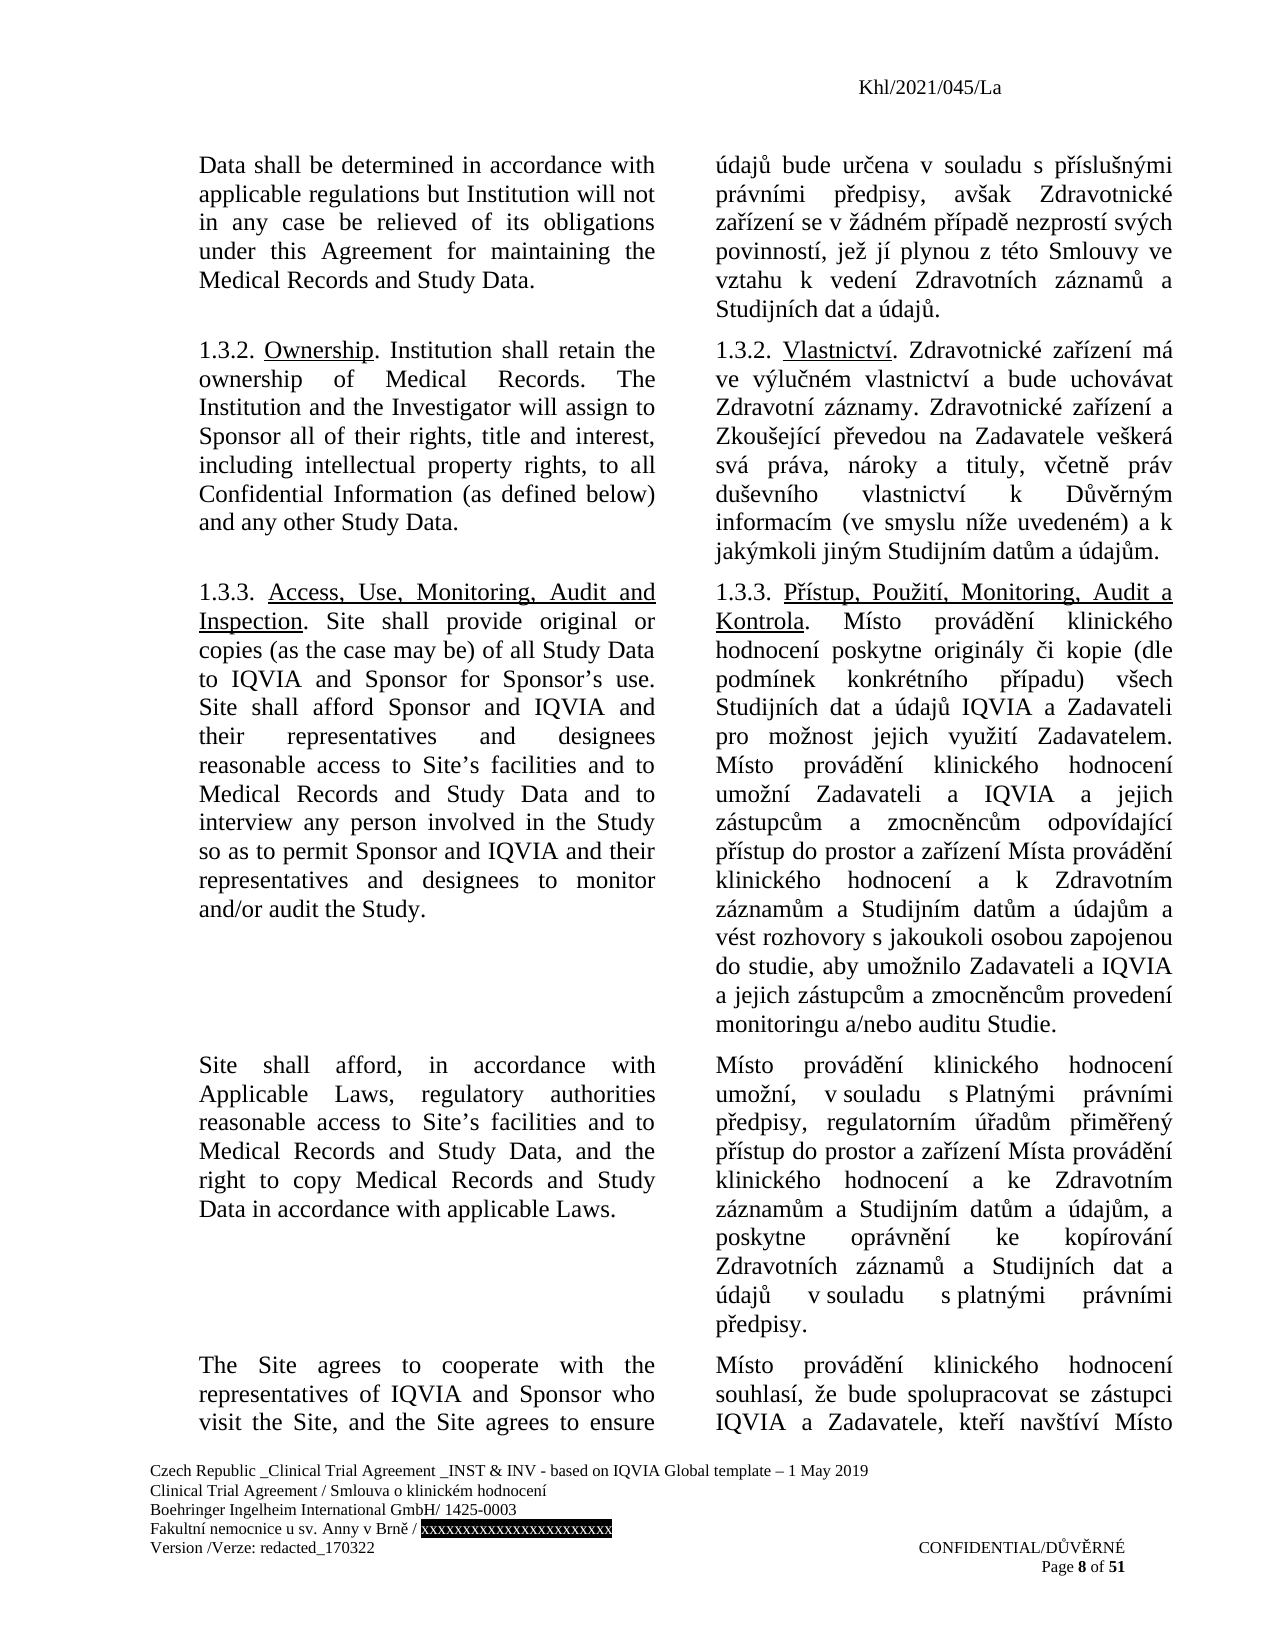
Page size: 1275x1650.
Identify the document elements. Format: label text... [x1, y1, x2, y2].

table_cell The Site agrees to cooperate with the representatives of IQVIA and Sponsor who visit the Site, and the Site agrees to ensure [150, 1350, 667, 1436]
table_cell 1.3.2. Ownership. Institution shall retain the ownership of Medical Records. The Institution and the Investigator will assign to Sponsor all of their rights, title and interest, including intellectual property rights, to all Confidential Information (as defined below) and any other Study Data. [150, 335, 667, 577]
table_cell 1.3.2. Vlastnictví. Zdravotnické zařízení má ve výlučném vlastnictví a bude uchovávat Zdravotní záznamy. Zdravotnické zařízení a Zkoušející převedou na Zadavatele veškerá svá práva, nároky a tituly, včetně práv duševního vlastnictví k Důvěrným informacím (ve smyslu níže uvedeném) a k jakýmkoli jiným Studijním datům a údajům. [667, 335, 1184, 577]
table_cell Data shall be determined in accordance with applicable regulations but Institution will not in any case be relieved of its obligations under this Agreement for maintaining the Medical Records and Study Data. [150, 150, 667, 335]
table_cell Site shall afford, in accordance with Applicable Laws, regulatory authorities reasonable access to Site’s facilities and to Medical Records and Study Data, and the right to copy Medical Records and Study Data in accordance with applicable Laws. [150, 1050, 667, 1350]
table_cell 1.3.3. Access, Use, Monitoring, Audit and Inspection. Site shall provide original or copies (as the case may be) of all Study Data to IQVIA and Sponsor for Sponsor’s use. Site shall afford Sponsor and IQVIA and their representatives and designees reasonable access to Site’s facilities and to Medical Records and Study Data and to interview any person involved in the Study so as to permit Sponsor and IQVIA and their representatives and designees to monitor and/or audit the Study. [150, 578, 667, 1050]
table_cell Místo provádění klinického hodnocení umožní, v souladu s Platnými právními předpisy, regulatorním úřadům přiměřený přístup do prostor a zařízení Místa provádění klinického hodnocení a ke Zdravotním záznamům a Studijním datům a údajům, a poskytne oprávnění ke kopírování Zdravotních záznamů a Studijních dat a údajů v souladu s platnými právními předpisy. [667, 1050, 1184, 1350]
table_cell údajů bude určena v souladu s příslušnými právními předpisy, avšak Zdravotnické zařízení se v žádném případě nezprostí svých povinností, jež jí plynou z této Smlouvy ve vztahu k vedení Zdravotních záznamů a Studijních dat a údajů. [667, 150, 1184, 335]
table_cell Místo provádění klinického hodnocení souhlasí, že bude spolupracovat se zástupci IQVIA a Zadavatele, kteří navštíví Místo [667, 1350, 1184, 1436]
table_cell 1.3.3. Přístup, Použití, Monitoring, Audit a Kontrola. Místo provádění klinického hodnocení poskytne originály či kopie (dle podmínek konkrétního případu) všech Studijních dat a údajů IQVIA a Zadavateli pro možnost jejich využití Zadavatelem. Místo provádění klinického hodnocení umožní Zadavateli a IQVIA a jejich zástupcům a zmocněncům odpovídající přístup do prostor a zařízení Místa provádění klinického hodnocení a k Zdravotním záznamům a Studijním datům a údajům a vést rozhovory s jakoukoli osobou zapojenou do studie, aby umožnilo Zadavateli a IQVIA a jejich zástupcům a zmocněncům provedení monitoringu a/nebo auditu Studie. [667, 578, 1184, 1050]
